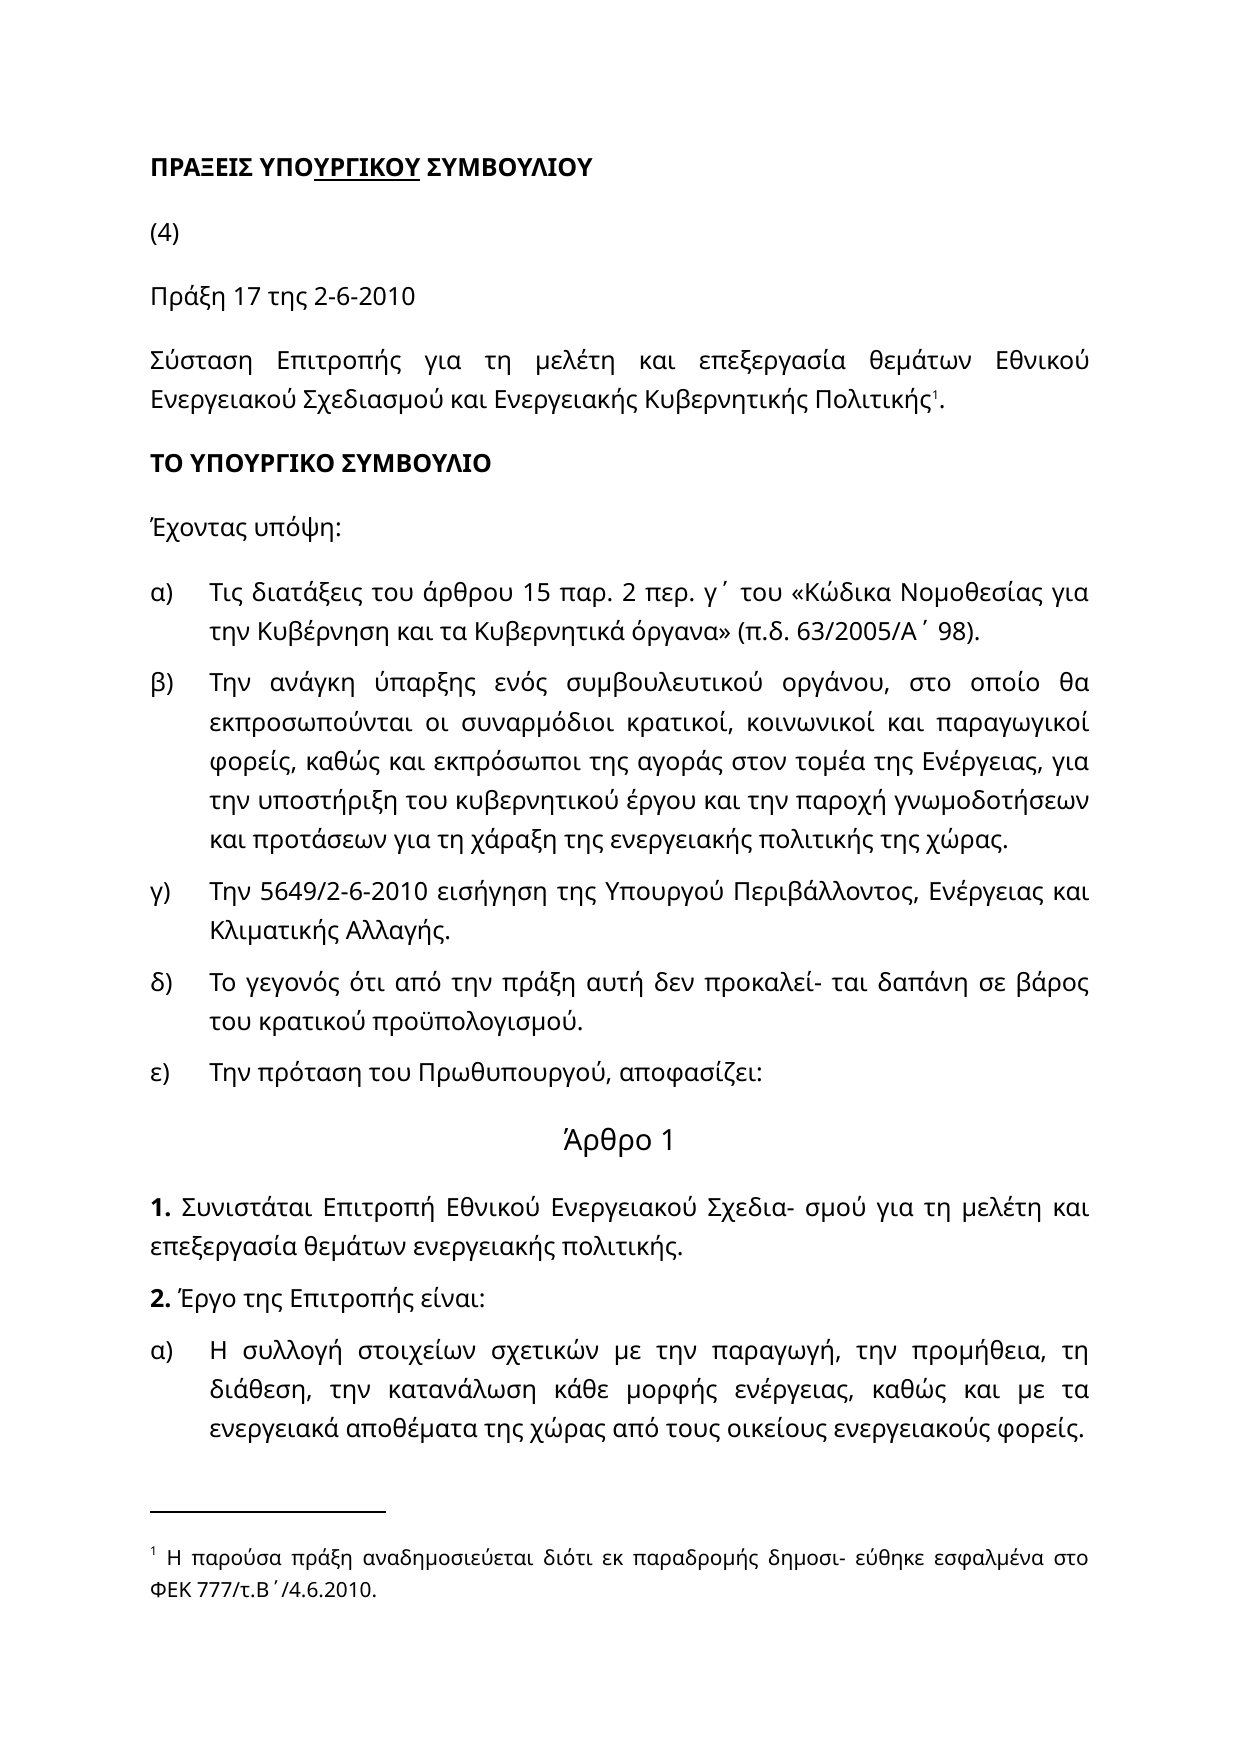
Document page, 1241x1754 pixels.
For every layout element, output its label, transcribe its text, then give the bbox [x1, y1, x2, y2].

text Σύσταση Επιτροπής για τη μελέτη και επεξεργασία θεμάτων Εθνικού Ενεργειακού Σχεδιασμού και Ενεργειακής Κυβερνητικής Πολιτικής. [150, 342, 1090, 416]
text Πράξη 17 της 2-6-2010 [150, 278, 1090, 312]
list ε) Την πρόταση του Πρωθυπουργού, αποφασίζει: [150, 1055, 1090, 1089]
text Έχοντας υπόψη: [150, 510, 1090, 544]
list α) Τις διατάξεις του άρθρου 15 παρ. 2 περ. γ΄ του «Κώδικα Νομοθεσίας για την Κυβέρνηση και τα Κυβερνητικά όργανα» (π.δ. 63/2005/Α΄ 98). [150, 574, 1090, 647]
text (4) [150, 214, 1090, 248]
list γ) Την 5649/2-6-2010 εισήγηση της Υπουργού Περιβάλλοντος, Ενέργειας και Κλιματικής Αλλαγής. [150, 873, 1090, 947]
list δ) Το γεγονός ότι από την πράξη αυτή δεν προκαλεί- ται δαπάνη σε βάρος του κρατικού προϋπολογισμού. [150, 964, 1090, 1037]
list α) Η συλλογή στοιχείων σχετικών με την παραγωγή, την προμήθεια, τη διάθεση, την κατανάλωση κάθε μορφής ενέργειας, καθώς και με τα ενεργειακά αποθέματα της χώρας από τους οικείους ενεργειακούς φορείς. [150, 1332, 1090, 1445]
text 1. Συνιστάται Επιτροπή Εθνικού Ενεργειακού Σχεδια- σμού για τη μελέτη και επεξεργασία θεμάτων ενεργειακής πολιτικής. [150, 1190, 1090, 1263]
text ΤΟ ΥΠΟΥΡΓΙΚΟ ΣΥΜΒΟΥΛΙΟ [150, 446, 1090, 480]
list β) Την ανάγκη ύπαρξης ενός συμβουλευτικού οργάνου, στο οποίο θα εκπροσωπούνται οι συναρμόδιοι κρατικοί, κοινωνικοί και παραγωγικοί φορείς, καθώς και εκπρόσωποι της αγοράς στον τομέα της Ενέργειας, για την υποστήριξη του κυβερνητικού έργου και την παροχή γνωμοδοτήσεων και προτάσεων για τη χάραξη της ενεργειακής πολιτικής της χώρας. [150, 665, 1090, 856]
text ΠΡΑΞΕΙΣ ΥΠΟΥΡΓΙΚΟΥ ΣΥΜΒΟΥΛΙΟΥ [150, 150, 1090, 184]
text 2. Έργο της Επιτροπής είναι: [150, 1281, 1090, 1315]
subtitle Άρθρο 1 [150, 1119, 1090, 1159]
text Η παρούσα πράξη αναδημοσιεύεται διότι εκ παραδρομής δημοσι- εύθηκε εσφαλμένα στο ΦΕΚ 777/τ.Β΄/4.6.2010. [150, 1543, 1090, 1604]
